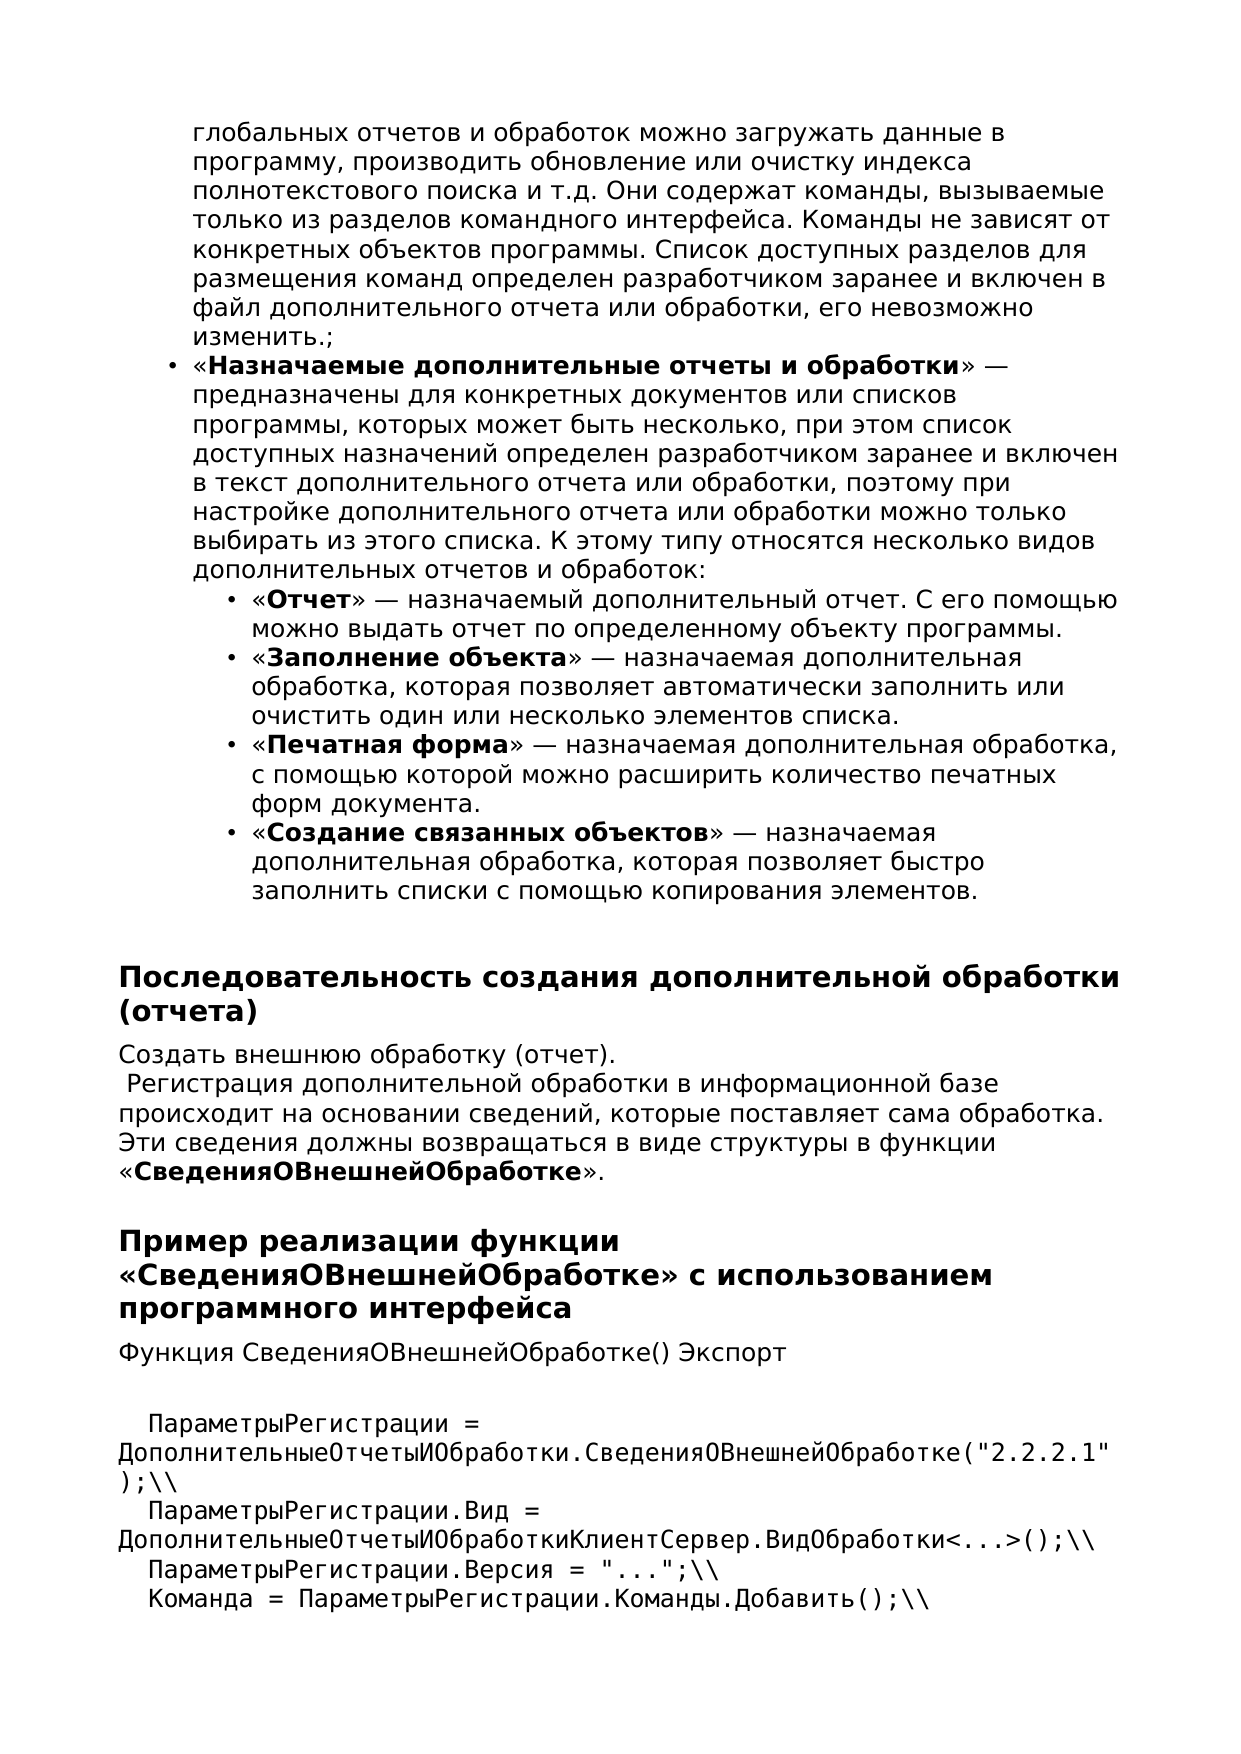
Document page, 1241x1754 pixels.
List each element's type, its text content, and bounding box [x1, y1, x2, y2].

list «Назначаемые дополнительные отчеты и обработки» — предназначены для конкретных документов или списков программы, которых может быть несколько, при этом список доступных назначений определен разработчиком заранее и включен в текст дополнительного отчета или обработки, поэтому при настройке дополнительного отчета или обработки можно только выбирать из этого списка. К этому типу относятся несколько видов дополнительных отчетов и обработок: [177, 351, 1122, 585]
subtitle Пример реализации функции «СведенияОВнешнейОбработке» с использованием программного интерфейса [118, 1224, 1122, 1326]
list «Печатная форма» — назначаемая дополнительная обработка, с помощью которой можно расширить количество печатных форм документа. [236, 731, 1122, 818]
list «Отчет» — назначаемый дополнительный отчет. С его помощью можно выдать отчет по определенному объекту программы. [236, 585, 1122, 643]
text Функция СведенияОВнешнейОбработке() Экспорт [118, 1338, 1122, 1397]
list глобальных отчетов и обработок можно загружать данные в программу, производить обновление или очистку индекса полнотекстового поиска и т.д. Они содержат команды, вызываемые только из разделов командного интерфейса. Команды не зависят от конкретных объектов программы. Список доступных разделов для размещения команд определен разработчиком заранее и включен в файл дополнительного отчета или обработки, его невозможно изменить.; [177, 118, 1122, 351]
text Создать внешнюю обработку (отчет). Регистрация дополнительной обработки в информационной базе происходит на основании сведений, которые поставляет сама обработка. Эти сведения должны возвращаться в виде структуры в функции «СведенияОВнешнейОбработке». [118, 1041, 1122, 1186]
subtitle Последовательность создания дополнительной обработки (отчета) [118, 960, 1122, 1028]
text ПараметрыРегистрации = ДополнительныеОтчетыИОбработки.СведенияОВнешнейОбработке("2.2.2.1");\\ ПараметрыРегистрации.Вид = ДополнительныеОтчетыИОбработкиКлиентСервер.ВидОбработки<...>();\\ ПараметрыРегистрации.Версия = "...";\\ Команда = ПараметрыРегистрации.Команды.Добавить();\\ [118, 1409, 1122, 1613]
list «Создание связанных объектов» — назначаемая дополнительная обработка, которая позволяет быстро заполнить списки с помощью копирования элементов. [236, 818, 1122, 906]
list «Заполнение объекта» — назначаемая дополнительная обработка, которая позволяет автоматически заполнить или очистить один или несколько элементов списка. [236, 643, 1122, 731]
